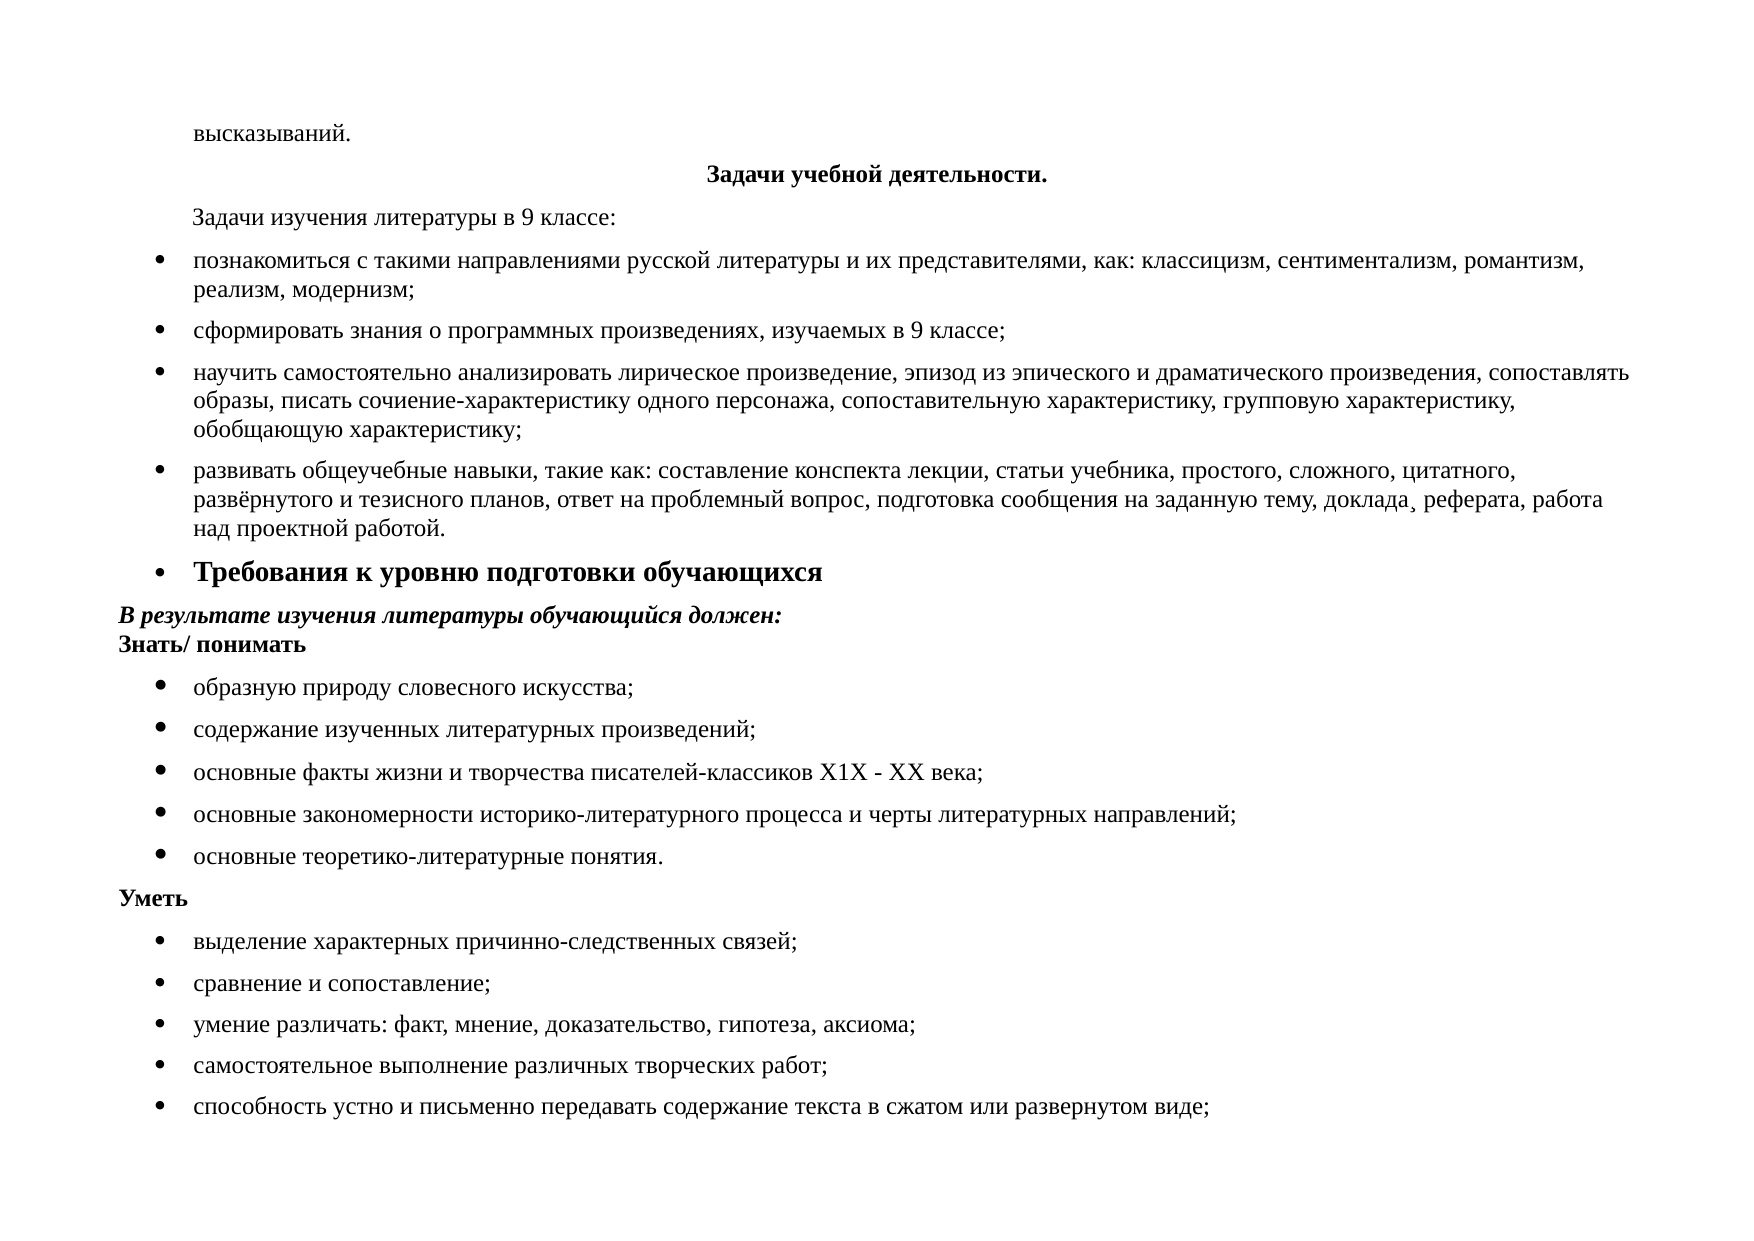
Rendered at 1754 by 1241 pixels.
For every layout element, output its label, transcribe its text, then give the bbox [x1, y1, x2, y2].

list сравнение и сопоставление; [156, 968, 1636, 996]
text В результате изучения литературы обучающийся должен: [118, 600, 1636, 629]
list способность устно и письменно передавать содержание текста в сжатом или развернутом виде; [156, 1091, 1636, 1120]
list основные факты жизни и творчества писателей-классиков Х1Х - ХХ века; [156, 757, 1636, 786]
text Знать/ понимать [118, 629, 1636, 658]
list содержание изученных литературных произведений; [156, 714, 1636, 744]
list сформировать знания о программных произведениях, изучаемых в 9 классе; [156, 316, 1636, 344]
text Уметь [118, 883, 1636, 912]
list познакомиться с такими направлениями русской литературы и их представителями, как: классицизм, сентиментализм, романтизм, реализм, модернизм; [156, 246, 1636, 303]
list развивать общеучебные навыки, такие как: составление конспекта лекции, статьи учебника, простого, сложного, цитатного, развёрнутого и тезисного планов, ответ на проблемный вопрос, подготовка сообщения на заданную тему, доклада¸ реферата, работа над проектной работой. [156, 456, 1636, 542]
list образную природу словесного искусства; [156, 672, 1636, 702]
text Задачи изучения литературы в 9 классе: [156, 202, 1636, 231]
list выделение характерных причинно-следственных связей; [156, 926, 1636, 955]
list научить самостоятельно анализировать лирическое произведение, эпизод из эпического и драматического произведения, сопоставлять образы, писать сочиение-характеристику одного персонажа, сопоставительную характеристику, групповую характеристику, обобщающую характеристику; [156, 357, 1636, 443]
list самостоятельное выполнение различных творческих работ; [156, 1050, 1636, 1079]
list основные теоретико-литературные понятия. [156, 841, 1636, 871]
list высказываний. [156, 118, 1636, 147]
list основные закономерности историко-литературного процесса и черты литературных направлений; [156, 799, 1636, 828]
list умение различать: факт, мнение, доказательство, гипотеза, аксиома; [156, 1009, 1636, 1038]
list Требования к уровню подготовки обучающихся [156, 554, 1636, 588]
text Задачи учебной деятельности. [118, 159, 1636, 188]
